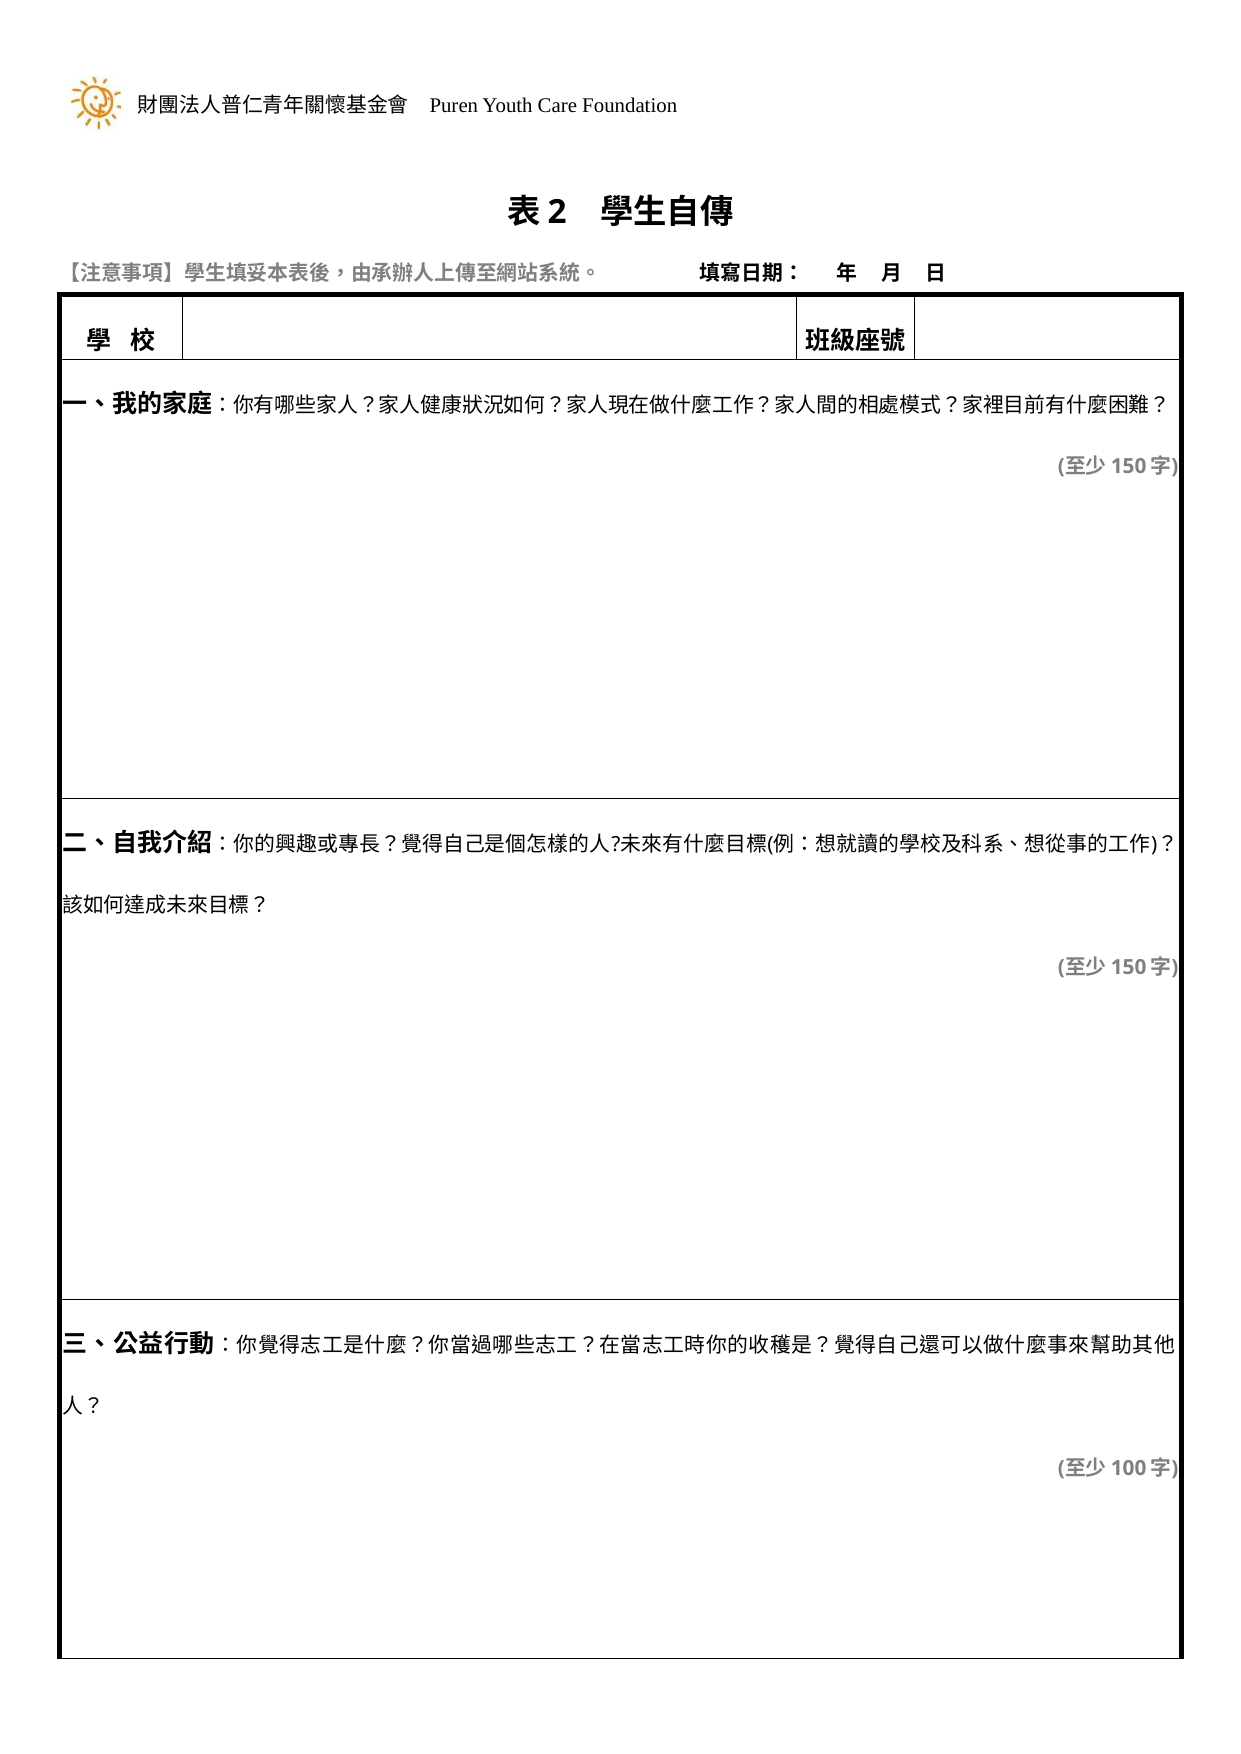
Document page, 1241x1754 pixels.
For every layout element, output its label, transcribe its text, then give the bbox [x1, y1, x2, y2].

table_cell 三、公益行動：你覺得志工是什麼？你當過哪些志工？在當志工時你的收穫是？覺得自己還可以做什麼事來幫助其他人？ (至少100字) [62, 1300, 1179, 1657]
table_header 學校 [62, 297, 182, 359]
table_header 班級座號 [797, 297, 914, 359]
text 表2 學生自傳 [59, 167, 1181, 229]
table_cell 一、我的家庭：你有哪些家人？家人健康狀況如何？家人現在做什麼工作？家人間的相處模式？家裡目前有什麼困難？ (至少150字) [62, 360, 1179, 798]
table_header [183, 297, 796, 359]
table_header [915, 297, 1179, 359]
table_cell 二、自我介紹：你的興趣或專長？覺得自己是個怎樣的人?未來有什麼目標(例：想就讀的學校及科系、想從事的工作)？該如何達成未來目標？ (至少150字) [62, 799, 1179, 1299]
text 【注意事項】學生填妥本表後，由承辦人上傳至網站系統。 填寫日期： 年 月 日 [59, 229, 1181, 292]
